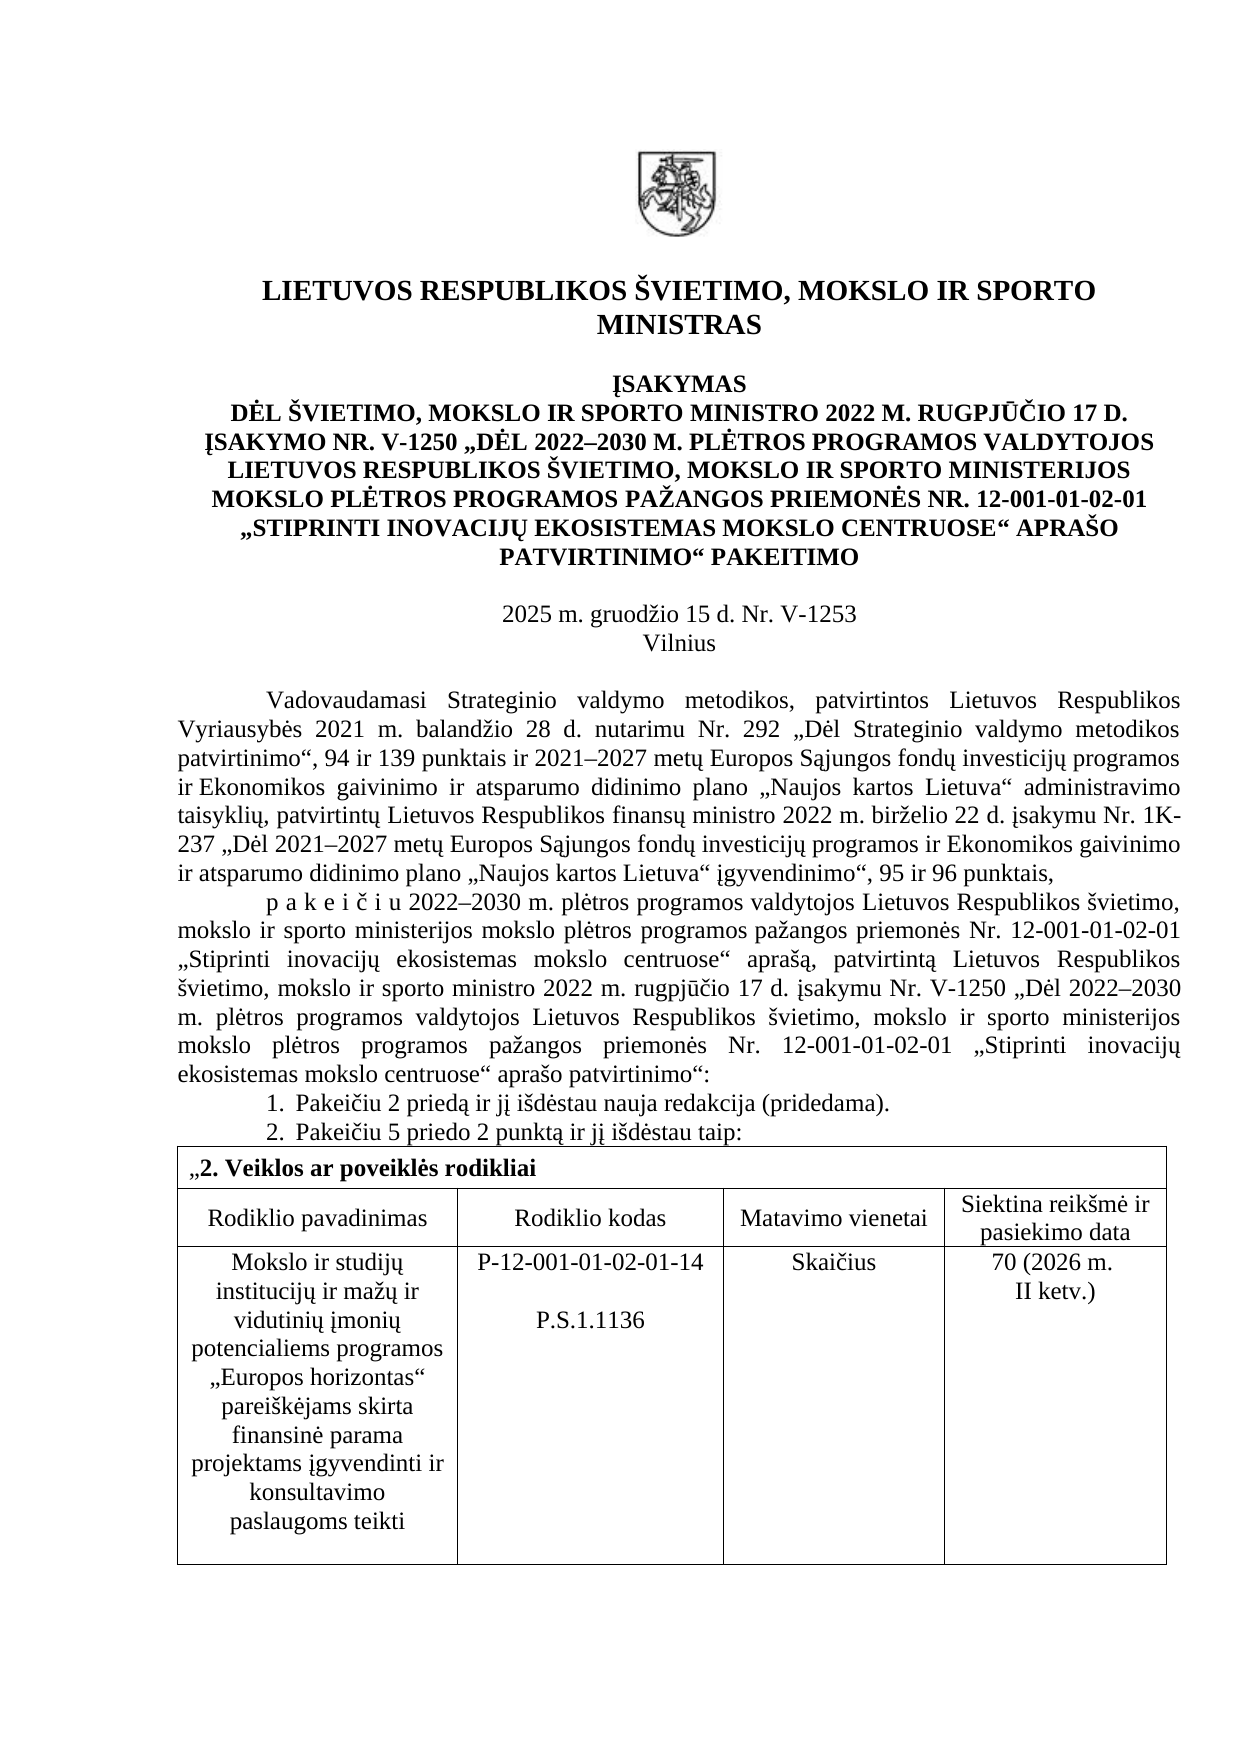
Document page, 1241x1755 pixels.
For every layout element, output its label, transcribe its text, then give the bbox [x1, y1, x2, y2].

text Vadovaudamasi Strateginio valdymo metodikos, patvirtintos Lietuvos Respublikos Vyriausybės 2021 m. balandžio 28 d. nutarimu Nr. 292 „Dėl Strateginio valdymo metodikos patvirtinimo“, 94 ir 139 punktais ir 2021–2027 metų Europos Sąjungos fondų investicijų programos ir Ekonomikos gaivinimo ir atsparumo didinimo plano „Naujos kartos Lietuva“ administravimo taisyklių, patvirtintų Lietuvos Respublikos finansų ministro 2022 m. birželio 22 d. įsakymu Nr. 1K-237 „Dėl 2021–2027 metų Europos Sąjungos fondų investicijų programos ir Ekonomikos gaivinimo ir atsparumo didinimo plano „Naujos kartos Lietuva“ įgyvendinimo“, 95 ir 96 punktais, [177, 686, 1181, 887]
text 1. Pakeičiu 2 priedą ir jį išdėstau nauja redakcija (pridedama). [266, 1088, 1181, 1117]
text 2025 m. gruodžio 15 d. Nr. V-1253 [177, 599, 1181, 628]
table_cell Mokslo ir studijų institucijų ir mažų ir vidutinių įmonių potencialiems programos „Europos horizontas“ pareiškėjams skirta finansinė parama projektams įgyvendinti ir konsultavimo paslaugoms teikti [178, 1247, 457, 1563]
table_cell Rodiklio kodas [458, 1189, 723, 1246]
table_cell Skaičius [724, 1247, 944, 1563]
table_cell 70 (2026 m. II ketv.) [945, 1247, 1166, 1563]
text LIETUVOS RESPUBLIKOS ŠVIETIMO, MOKSLO IR SPORTO MINISTRAS [177, 273, 1181, 341]
table_cell Siektina reikšmė ir pasiekimo data [945, 1189, 1166, 1246]
text ĮSAKYMAS [177, 369, 1181, 398]
table_cell Rodiklio pavadinimas [178, 1189, 457, 1246]
text p a k e i č i u 2022–2030 m. plėtros programos valdytojos Lietuvos Respublikos švietimo, mokslo ir sporto ministerijos mokslo plėtros programos pažangos priemonės Nr. 12-001-01-02-01 „Stiprinti inovacijų ekosistemas mokslo centruose“ aprašą, patvirtintą Lietuvos Respublikos švietimo, mokslo ir sporto ministro 2022 m. rugpjūčio 17 d. įsakymu Nr. V-1250 „Dėl 2022–2030 m. plėtros programos valdytojos Lietuvos Respublikos švietimo, mokslo ir sporto ministerijos mokslo plėtros programos pažangos priemonės Nr. 12-001-01-02-01 „Stiprinti inovacijų ekosistemas mokslo centruose“ aprašo patvirtinimo“: [177, 887, 1181, 1088]
text Vilnius [177, 628, 1181, 657]
text DĖL ŠVIETIMO, MOKSLO IR SPORTO MINISTRO 2022 M. RUGPJŪČIO 17 D. ĮSAKYMO NR. V-1250 „DĖL 2022–2030 M. PLĖTROS PROGRAMOS VALDYTOJOS LIETUVOS RESPUBLIKOS ŠVIETIMO, MOKSLO IR SPORTO MINISTERIJOS MOKSLO PLĖTROS PROGRAMOS PAŽANGOS PRIEMONĖS NR. 12-001-01-02-01 „STIPRINTI INOVACIJŲ EKOSISTEMAS MOKSLO CENTRUOSE“ APRAŠO PATVIRTINIMO“ PAKEITIMO [177, 398, 1181, 571]
table_header „2. Veiklos ar poveiklės rodikliai [178, 1147, 1166, 1188]
table_cell Matavimo vienetai [724, 1189, 944, 1246]
text 2. Pakeičiu 5 priedo 2 punktą ir jį išdėstau taip: [266, 1117, 1181, 1146]
table_cell P-12-001-01-02-01-14 P.S.1.1136 [458, 1247, 723, 1563]
